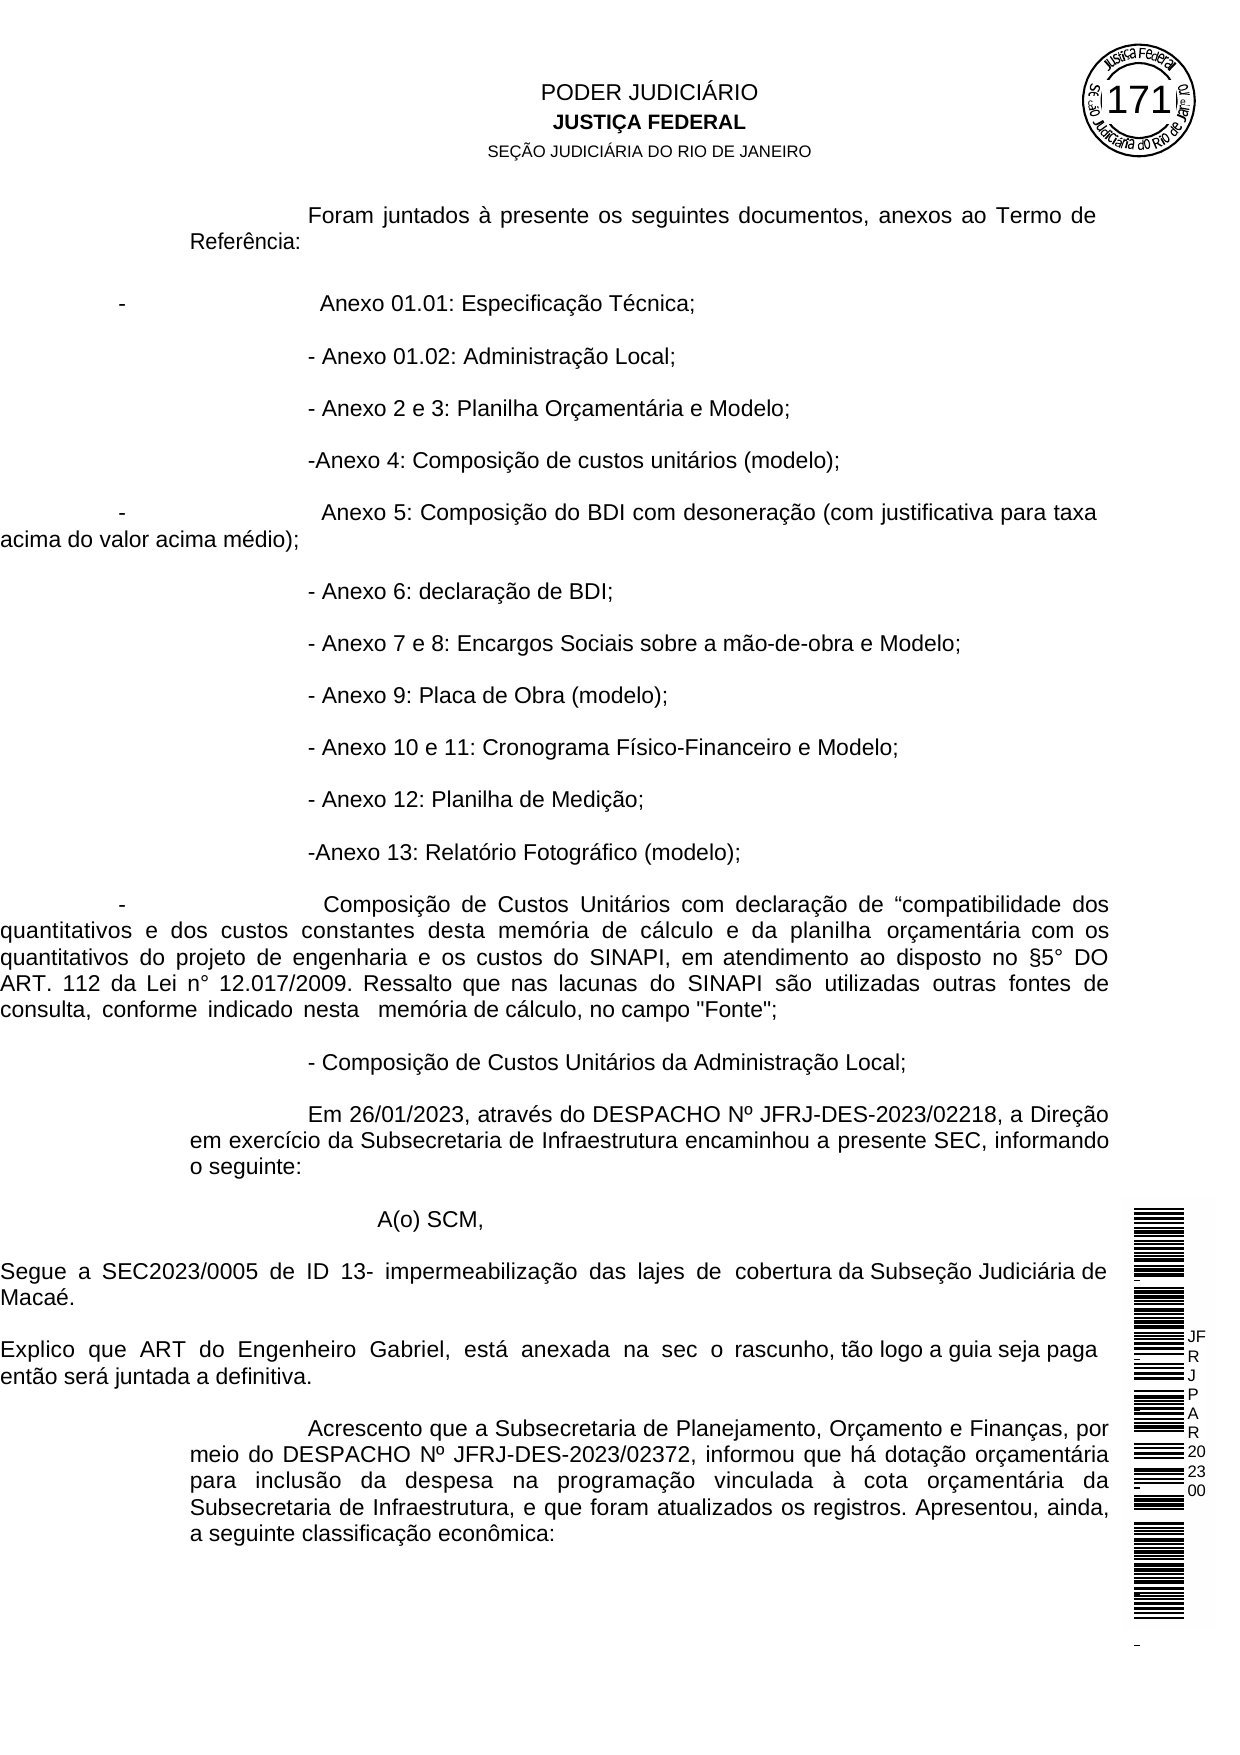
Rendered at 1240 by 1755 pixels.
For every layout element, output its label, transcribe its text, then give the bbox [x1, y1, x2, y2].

list Anexo 01.02: Administração Local; [308, 343, 1239, 369]
text Explico que ART do Engenheiro Gabriel, está anexada na sec o rascunho, tão logo a guia seja paga então será juntada a definitiva. [0, 1336, 1108, 1389]
text e [1180, 96, 1192, 105]
text Em 26/01/2023, através do DESPACHO Nº JFRJ-DES-2023/02218, a Direção em exercício da Subsecretaria de Infraestrutura encaminhou a presente SEC, informando o seguinte: [189, 1101, 1109, 1180]
list Anexo 7 e 8: Encargos Sociais sobre a mão-de-obra e Modelo; [308, 630, 1239, 656]
text Segue a SEC2023/0005 de ID 13- impermeabilização das lajes de cobertura da Subseção Judiciária de Macaé. [0, 1258, 1108, 1310]
list Anexo 9: Placa de Obra (modelo); [308, 682, 1239, 708]
text -Anexo 4: Composição de custos unitários (modelo); [308, 447, 1239, 473]
list Anexo 10 e 11: Cronograma Físico-Financeiro e Modelo; [308, 734, 1239, 761]
text Referência: [189, 228, 307, 254]
list Anexo 5: Composição do BDI com desoneração (com justificativa para taxa acima do valor acima médio); [0, 499, 1108, 552]
list Composição de Custos Unitários da Administração Local; [308, 1048, 1239, 1075]
list Anexo 12: Planilha de Medição; [308, 786, 1239, 813]
text JFRJPAR202300215A [1187, 1328, 1206, 1499]
list Composição de Custos Unitários com declaração de “compatibilidade dos quantitativos e dos custos constantes desta memória de cálculo e da planilha orçamentária com os quantitativos do projeto de engenharia e os custos do SINAPI, em atendimento ao disposto no §5° DO ART. 112 da Lei n° 12.017/2009. Ressalto que nas lacunas do SINAPI são utilizadas outras fontes de consulta, conforme indicado nesta memória de cálculo, no campo "Fonte"; [0, 891, 1109, 1023]
text -Anexo 13: Relatório Fotográfico (modelo); [308, 839, 1239, 865]
text Foram juntados à presente os seguintes documentos, anexos ao Termo de [309, 202, 1239, 228]
text Acrescento que a Subsecretaria de Planejamento, Orçamento e Finanças, por meio do DESPACHO Nº JFRJ-DES-2023/02372, informou que há dotação orçamentária para inclusão da despesa na programação vinculada à cota orçamentária da Subsecretaria de Infraestrutura, e que foram atualizados os registros. Apresentou, ainda, a seguinte classificação econômica: [189, 1415, 1109, 1547]
text A(o) SCM, [377, 1206, 1122, 1232]
list Anexo 6: declaração de BDI; [308, 578, 1239, 604]
text [1217, 1206, 1239, 1232]
text ç [1088, 97, 1100, 106]
list Anexo 2 e 3: Planilha Orçamentária e Modelo; [308, 395, 1239, 421]
list Anexo 01.01: Especificação Técnica; [0, 290, 1239, 317]
